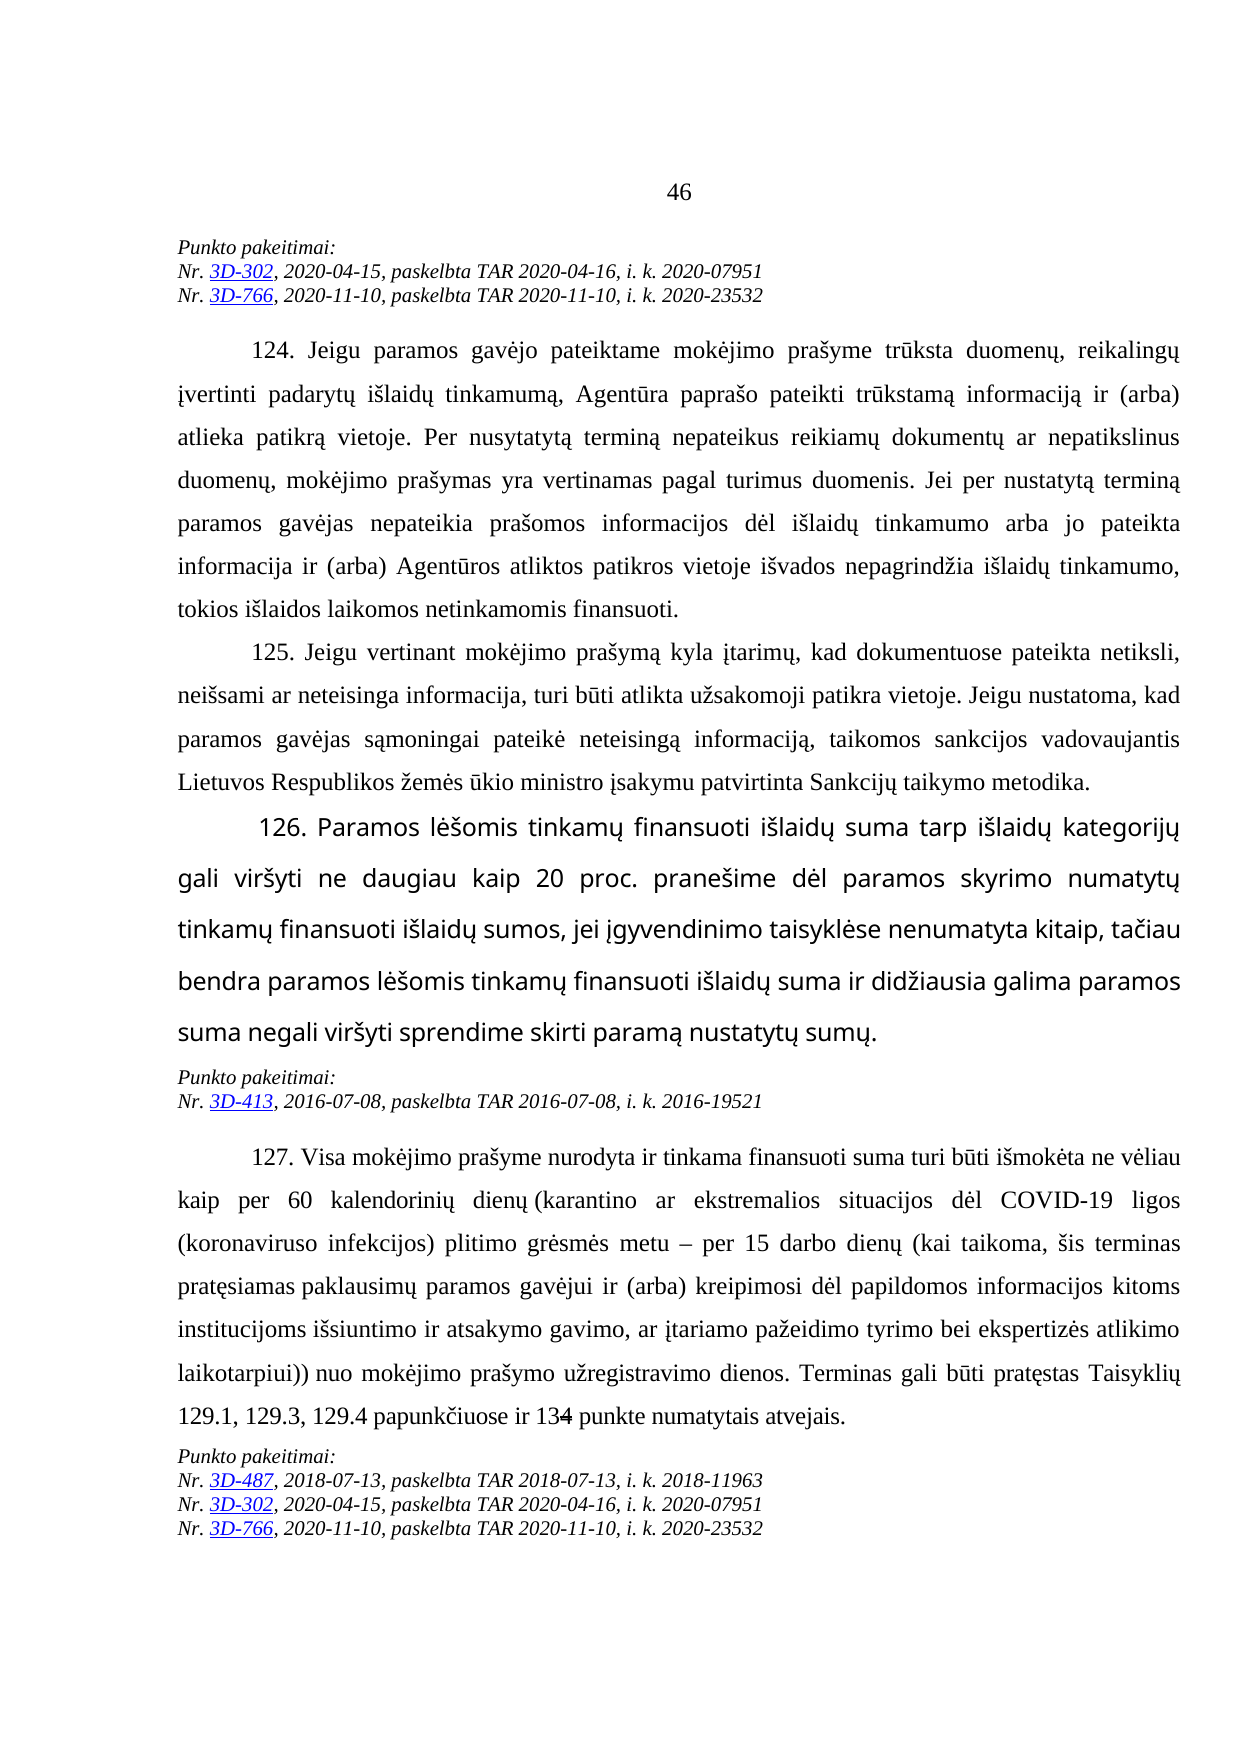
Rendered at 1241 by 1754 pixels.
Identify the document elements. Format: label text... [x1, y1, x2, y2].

text 125. Jeigu vertinant mokėjimo prašymą kyla įtarimų, kad dokumentuose pateikta netiksli, neišsami ar neteisinga informacija, turi būti atlikta užsakomoji patikra vietoje. Jeigu nustatoma, kad paramos gavėjas sąmoningai pateikė neteisingą informaciją, taikomos sankcijos vadovaujantis Lietuvos Respublikos žemės ūkio ministro įsakymu patvirtinta Sankcijų taikymo metodika. [177, 637, 1181, 796]
text Nr. 3D-302, 2020-04-15, paskelbta TAR 2020-04-16, i. k. 2020-07951 [177, 1492, 1181, 1516]
text Nr. 3D-413, 2016-07-08, paskelbta TAR 2016-07-08, i. k. 2016-19521 [177, 1089, 1181, 1113]
text 126. Paramos lėšomis tinkamų finansuoti išlaidų suma tarp išlaidų kategorijų gali viršyti ne daugiau kaip 20 proc. pranešime dėl paramos skyrimo numatytų tinkamų finansuoti išlaidų sumos, jei įgyvendinimo taisyklėse nenumatyta kitaip, tačiau bendra paramos lėšomis tinkamų finansuoti išlaidų suma ir didžiausia galima paramos suma negali viršyti sprendime skirti paramą nustatytų sumų. [177, 810, 1181, 1048]
text Nr. 3D-766, 2020-11-10, paskelbta TAR 2020-11-10, i. k. 2020-23532 [177, 1516, 1181, 1540]
text Punkto pakeitimai: [177, 235, 1181, 259]
text Nr. 3D-487, 2018-07-13, paskelbta TAR 2018-07-13, i. k. 2018-11963 [177, 1468, 1181, 1492]
text Nr. 3D-766, 2020-11-10, paskelbta TAR 2020-11-10, i. k. 2020-23532 [177, 283, 1181, 307]
text 127. Visa mokėjimo prašyme nurodyta ir tinkama finansuoti suma turi būti išmokėta ne vėliau kaip per 60 kalendorinių dienų (karantino ar ekstremalios situacijos dėl COVID-19 ligos (koronaviruso infekcijos) plitimo grėsmės metu – per 15 darbo dienų (kai taikoma, šis terminas pratęsiamas paklausimų paramos gavėjui ir (arba) kreipimosi dėl papildomos informacijos kitoms institucijoms išsiuntimo ir atsakymo gavimo, ar įtariamo pažeidimo tyrimo bei ekspertizės atlikimo laikotarpiui)) nuo mokėjimo prašymo užregistravimo dienos. Terminas gali būti pratęstas Taisyklių 129.1, 129.3, 129.4 papunkčiuose ir 134 punkte numatytais atvejais. [177, 1142, 1181, 1429]
text 124. Jeigu paramos gavėjo pateiktame mokėjimo prašyme trūksta duomenų, reikalingų įvertinti padarytų išlaidų tinkamumą, Agentūra paprašo pateikti trūkstamą informaciją ir (arba) atlieka patikrą vietoje. Per nusytatytą terminą nepateikus reikiamų dokumentų ar nepatikslinus duomenų, mokėjimo prašymas yra vertinamas pagal turimus duomenis. Jei per nustatytą terminą paramos gavėjas nepateikia prašomos informacijos dėl išlaidų tinkamumo arba jo pateikta informacija ir (arba) Agentūros atliktos patikros vietoje išvados nepagrindžia išlaidų tinkamumo, tokios išlaidos laikomos netinkamomis finansuoti. [177, 336, 1181, 623]
text Nr. 3D-302, 2020-04-15, paskelbta TAR 2020-04-16, i. k. 2020-07951 [177, 259, 1181, 283]
text Punkto pakeitimai: [177, 1444, 1181, 1468]
text Punkto pakeitimai: [177, 1065, 1181, 1089]
